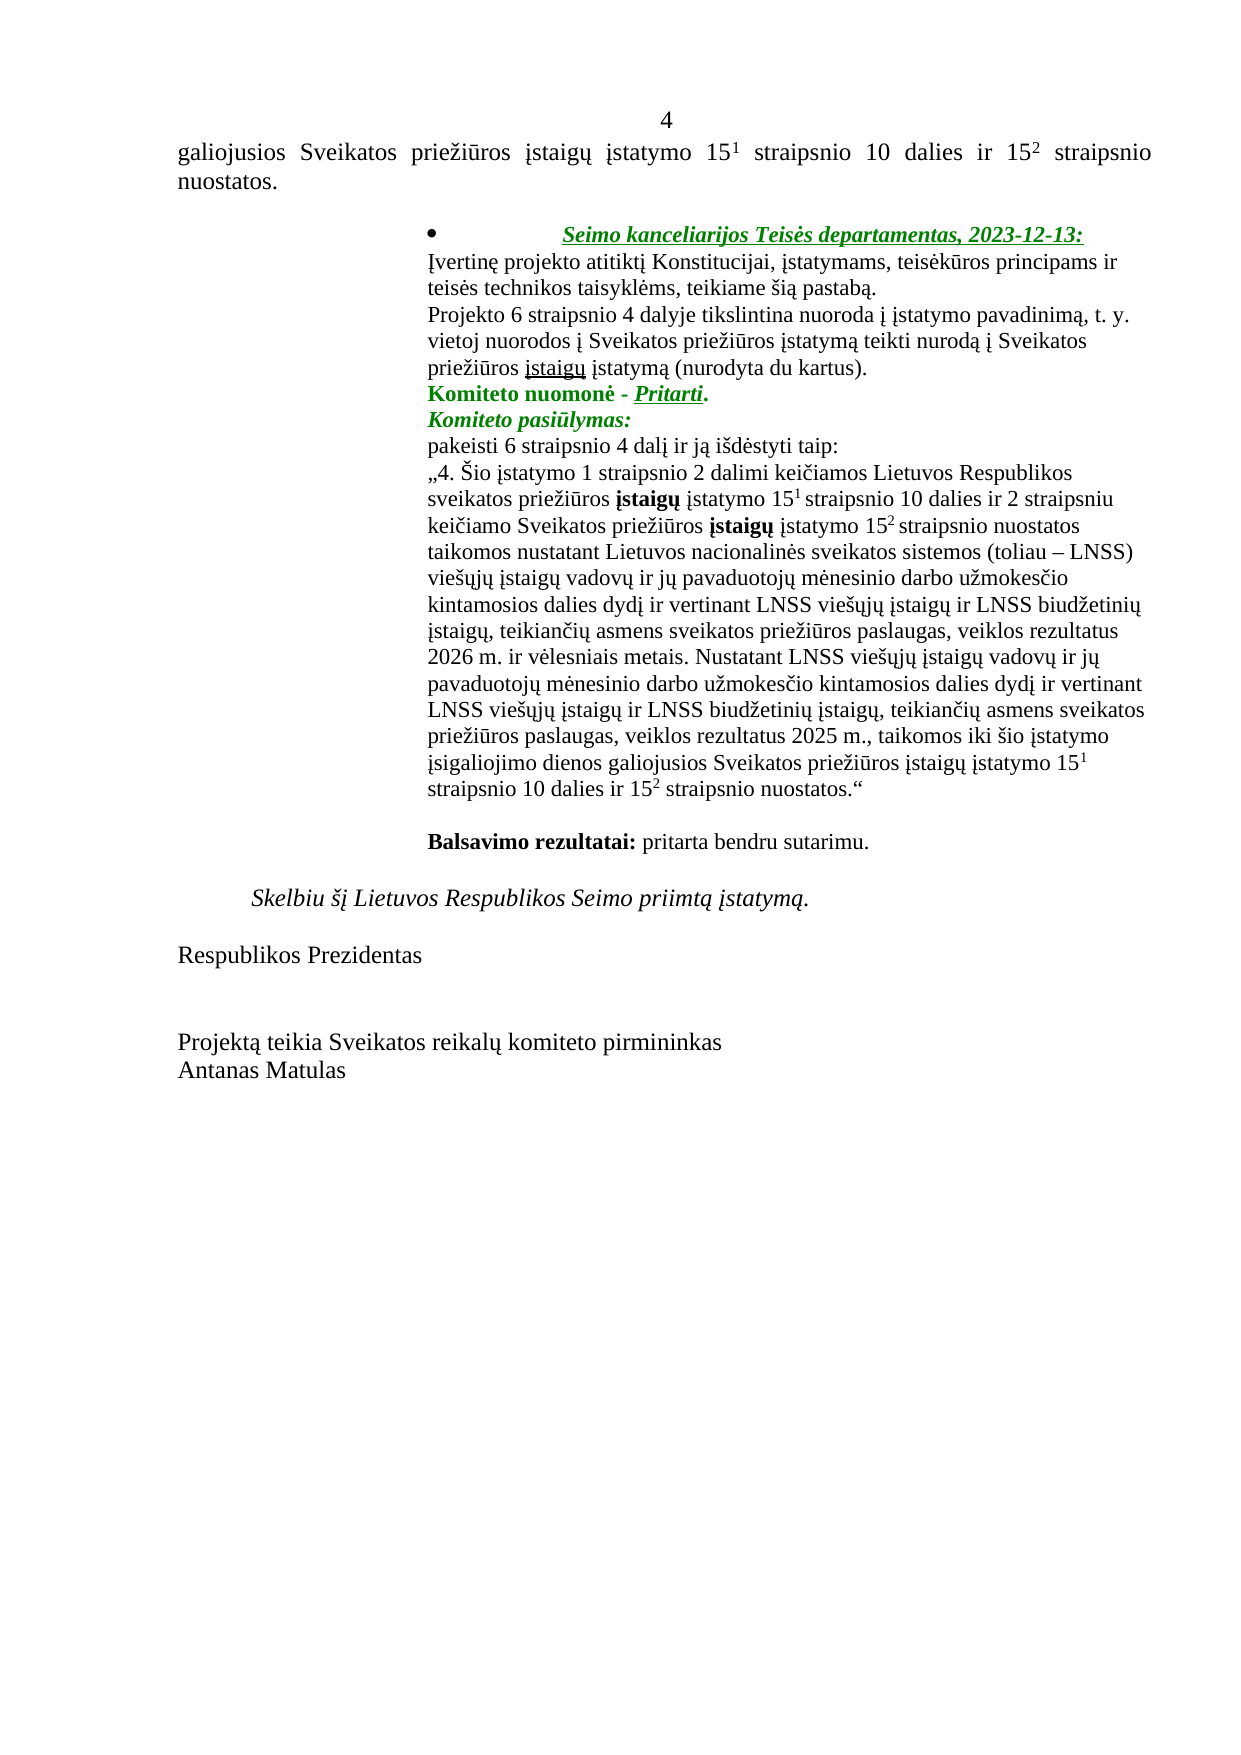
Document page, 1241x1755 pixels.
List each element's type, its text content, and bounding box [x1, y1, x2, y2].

text Antanas Matulas [177, 1056, 1152, 1084]
list Seimo kanceliarijos Teisės departamentas, 2023-12-13: [427, 221, 1152, 248]
text Įvertinę projekto atitiktį Konstitucijai, įstatymams, teisėkūros principams ir teisės technikos taisyklėms, teikiame šią pastabą. [427, 248, 1152, 301]
text Komiteto nuomonė - Pritarti. [427, 380, 1152, 406]
text Komiteto pasiūlymas: [427, 406, 1152, 433]
text Respublikos Prezidentas [177, 941, 1152, 969]
text Skelbiu šį Lietuvos Respublikos Seimo priimtą įstatymą. [177, 883, 1152, 912]
text Balsavimo rezultatai: pritarta bendru sutarimu. [427, 828, 1152, 854]
text galiojusios Sveikatos priežiūros įstaigų įstatymo 151 straipsnio 10 dalies ir 152 straipsnio nuostatos. [177, 137, 1152, 195]
text Projekto 6 straipsnio 4 dalyje tikslintina nuoroda į įstatymo pavadinimą, t. y. vietoj nuorodos į Sveikatos priežiūros įstatymą teikti nurodą į Sveikatos priežiūros įstaigų įstatymą (nurodyta du kartus). [427, 301, 1152, 380]
text Projektą teikia Sveikatos reikalų komiteto pirmininkas [177, 1027, 1152, 1056]
text „4. Šio įstatymo 1 straipsnio 2 dalimi keičiamos Lietuvos Respublikos sveikatos priežiūros įstaigų įstatymo 151 straipsnio 10 dalies ir 2 straipsniu keičiamo Sveikatos priežiūros įstaigų įstatymo 152 straipsnio nuostatos taikomos nustatant Lietuvos nacionalinės sveikatos sistemos (toliau – LNSS) viešųjų įstaigų vadovų ir jų pavaduotojų mėnesinio darbo užmokesčio kintamosios dalies dydį ir vertinant LNSS viešųjų įstaigų ir LNSS biudžetinių įstaigų, teikiančių asmens sveikatos priežiūros paslaugas, veiklos rezultatus 2026 m. ir vėlesniais metais. Nustatant LNSS viešųjų įstaigų vadovų ir jų pavaduotojų mėnesinio darbo užmokesčio kintamosios dalies dydį ir vertinant LNSS viešųjų įstaigų ir LNSS biudžetinių įstaigų, teikiančių asmens sveikatos priežiūros paslaugas, veiklos rezultatus 2025 m., taikomos iki šio įstatymo įsigaliojimo dienos galiojusios Sveikatos priežiūros įstaigų įstatymo 151 straipsnio 10 dalies ir 152 straipsnio nuostatos.“ [427, 459, 1152, 802]
text pakeisti 6 straipsnio 4 dalį ir ją išdėstyti taip: [427, 433, 1152, 459]
